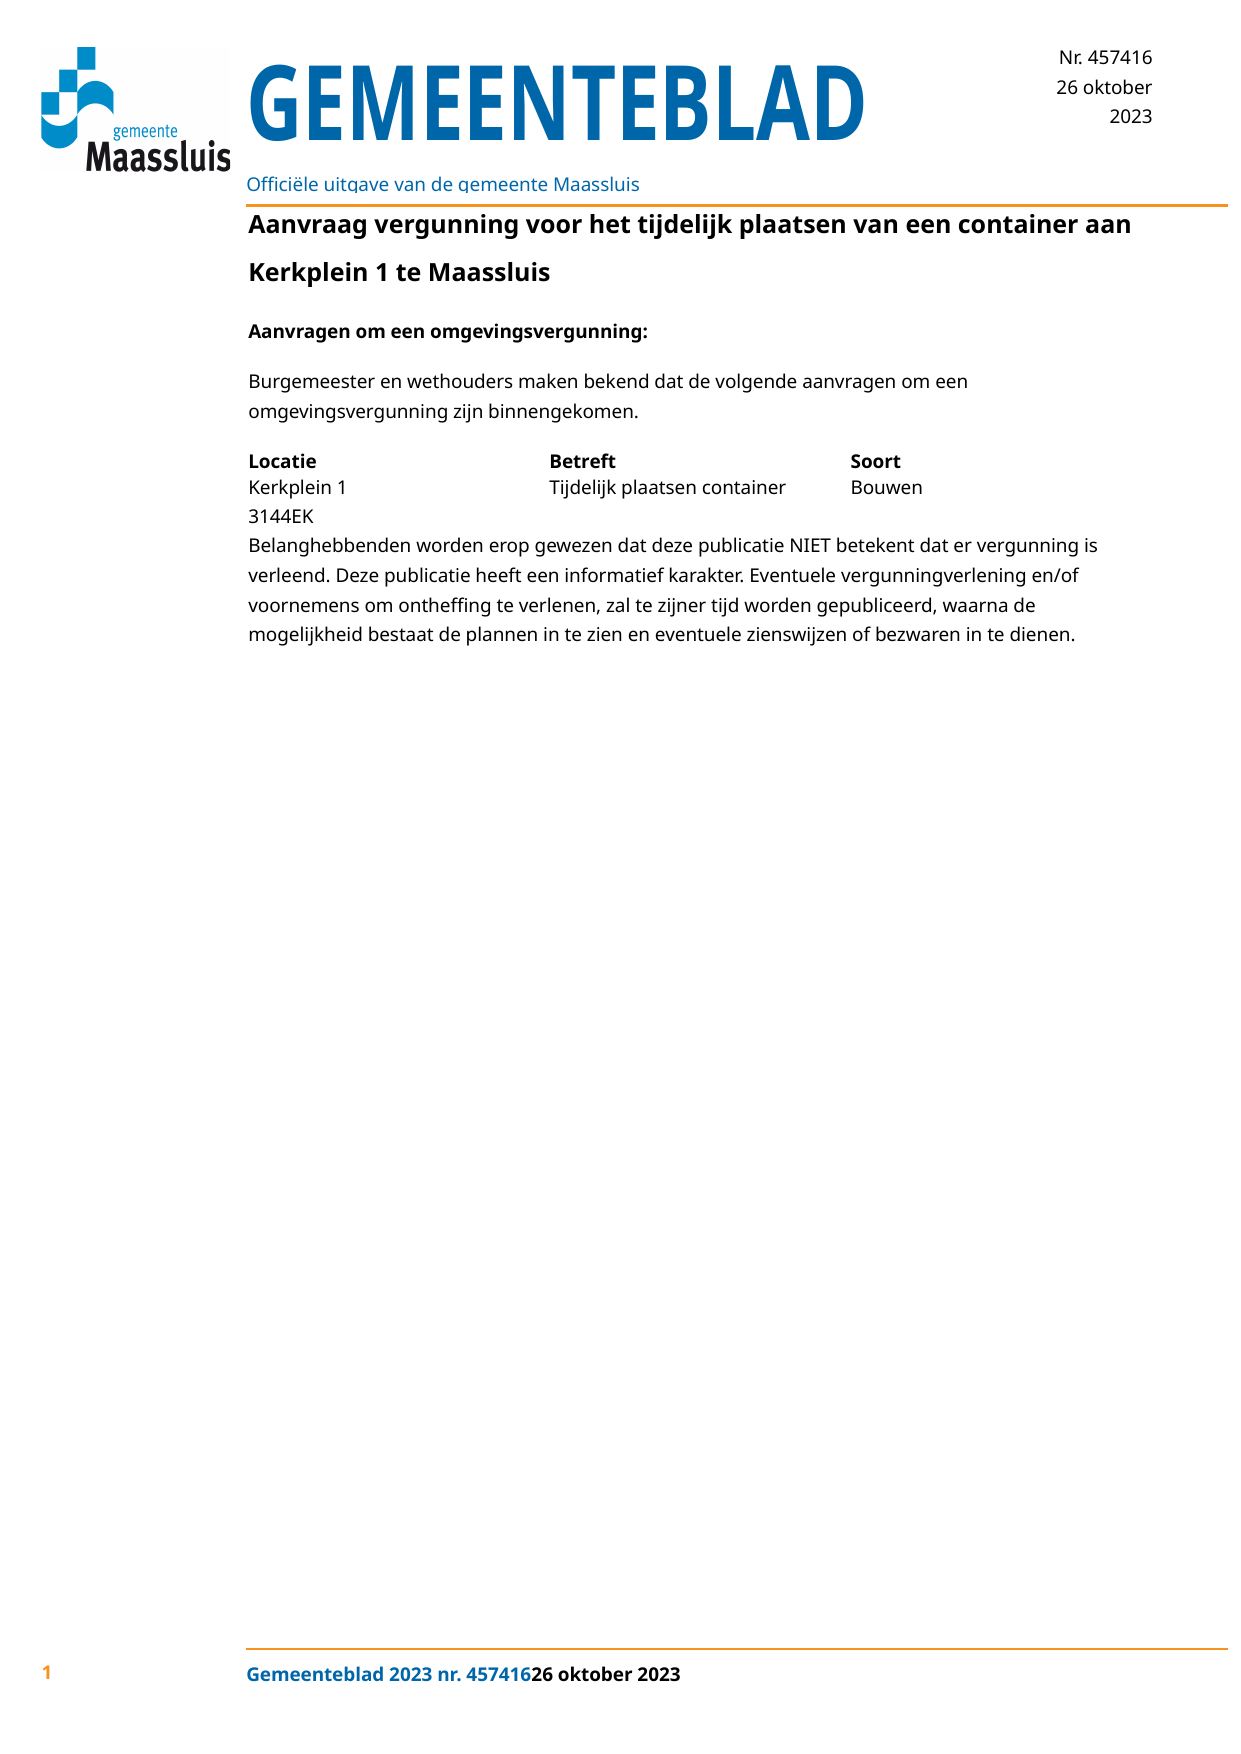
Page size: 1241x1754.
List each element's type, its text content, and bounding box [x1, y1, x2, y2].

table_header Betreft [549, 449, 850, 474]
table_cell Kerkplein 1 3144EK [248, 474, 549, 529]
text Belanghebbenden worden erop gewezen dat deze publicatie NIET betekent dat er vergunning is verleend. Deze publicatie heeft een informatief karakter. Eventuele vergunningverlening en/of voornemens om ontheffing te verlenen, zal te zijner tijd worden gepubliceerd, waarna de mogelijkheid bestaat de plannen in te zien en eventuele zienswijzen of bezwaren in te dienen. [248, 533, 1152, 647]
table_cell Bouwen [850, 474, 1152, 529]
text Aanvraag vergunning voor het tijdelijk plaatsen van een container aan Kerkplein 1 te Maassluis [248, 207, 1152, 288]
table_cell Tijdelijk plaatsen container [549, 474, 850, 529]
table_header Soort [850, 449, 1152, 474]
table_header Locatie [248, 449, 549, 474]
text Aanvragen om een omgevingsvergunning: [248, 318, 1152, 344]
picture [41, 47, 231, 172]
text Burgemeester en wethouders maken bekend dat de volgende aanvragen om een omgevingsvergunning zijn binnengekomen. [248, 368, 1152, 424]
picture [41, 47, 77, 92]
